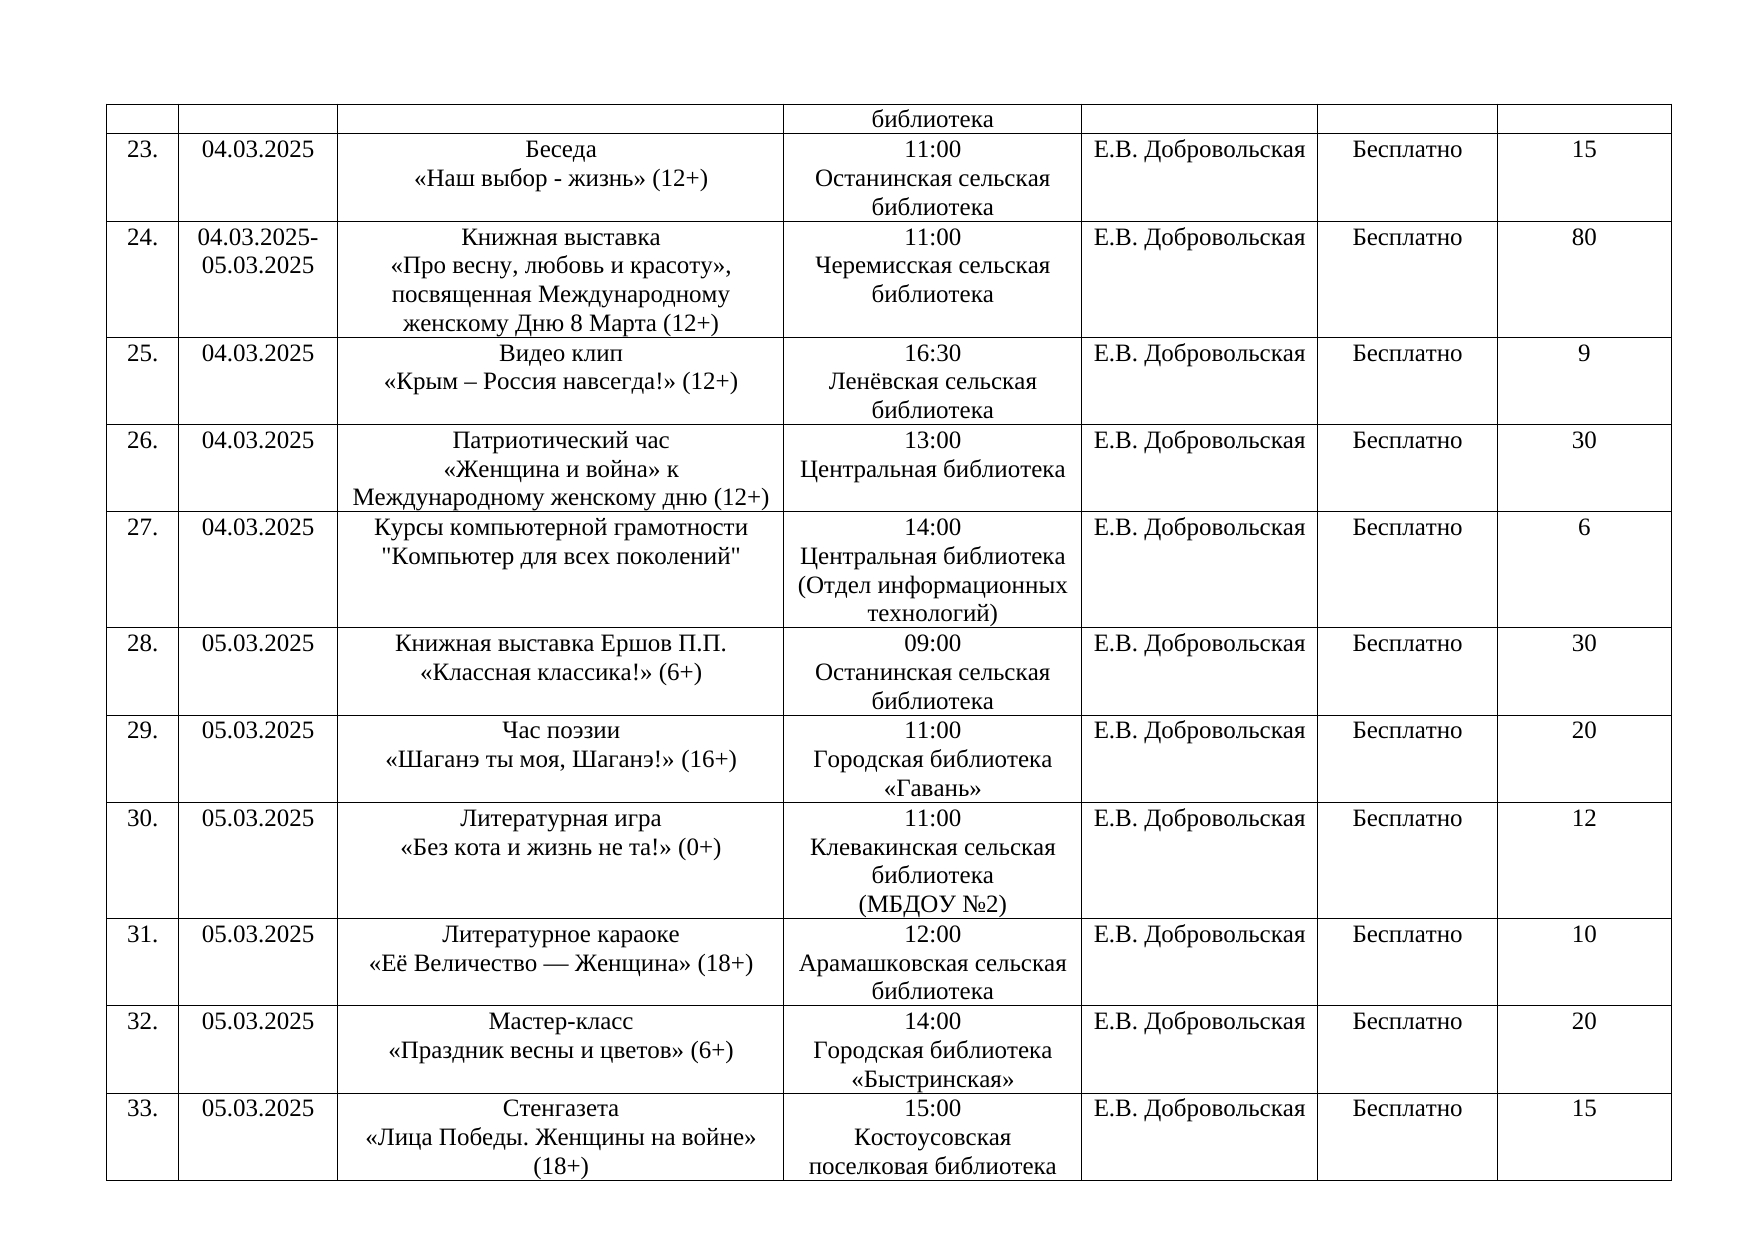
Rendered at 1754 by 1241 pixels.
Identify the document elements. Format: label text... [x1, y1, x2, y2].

table_cell 20 [1498, 716, 1671, 802]
table_cell 26. [107, 425, 178, 511]
table_cell Бесплатно [1318, 512, 1497, 627]
table_cell 15 [1498, 1094, 1671, 1180]
table_cell 11:00 Останинская сельская библиотека [784, 134, 1081, 221]
table_cell [107, 105, 178, 133]
table_cell Книжная выставка «Про весну, любовь и красоту», посвященная Международному женскому Дню 8 Марта (12+) [338, 222, 783, 337]
table_cell Е.В. Добровольская [1082, 222, 1317, 337]
table_cell [179, 105, 337, 133]
table_cell 05.03.2025 [179, 628, 337, 714]
table_cell 15 [1498, 134, 1671, 221]
table_cell 11:00 Клевакинская сельская библиотека (МБДОУ №2) [784, 803, 1081, 918]
table_cell 12 [1498, 803, 1671, 918]
table_cell Е.В. Добровольская [1082, 1094, 1317, 1180]
table_cell 13:00 Центральная библиотека [784, 425, 1081, 511]
table_cell Бесплатно [1318, 716, 1497, 802]
table_cell 24. [107, 222, 178, 337]
table_cell Е.В. Добровольская [1082, 425, 1317, 511]
table_cell Е.В. Добровольская [1082, 628, 1317, 714]
table_cell Бесплатно [1318, 1094, 1497, 1180]
table_cell 11:00 Городская библиотека «Гавань» [784, 716, 1081, 802]
table_cell 25. [107, 338, 178, 424]
table_cell 31. [107, 919, 178, 1005]
table_cell 6 [1498, 512, 1671, 627]
table_cell 27. [107, 512, 178, 627]
table_cell 16:30 Ленёвская сельская библиотека [784, 338, 1081, 424]
table_cell 9 [1498, 338, 1671, 424]
table_cell 29. [107, 716, 178, 802]
table_cell [1082, 105, 1317, 133]
table_cell Книжная выставка Ершов П.П. «Классная классика!» (6+) [338, 628, 783, 714]
table_cell 80 [1498, 222, 1671, 337]
table_cell Стенгазета «Лица Победы. Женщины на войне» (18+) [338, 1094, 783, 1180]
table_cell 04.03.2025 [179, 512, 337, 627]
table_cell 05.03.2025 [179, 716, 337, 802]
table_cell 33. [107, 1094, 178, 1180]
table_cell 04.03.2025 [179, 134, 337, 221]
table_cell библиотека [784, 105, 1081, 133]
table_cell Е.В. Добровольская [1082, 716, 1317, 802]
table_cell 10 [1498, 919, 1671, 1005]
table_cell Литературная игра «Без кота и жизнь не та!» (0+) [338, 803, 783, 918]
table_cell Бесплатно [1318, 425, 1497, 511]
table_cell Бесплатно [1318, 1006, 1497, 1092]
table_cell 15:00 Костоусовская поселковая библиотека [784, 1094, 1081, 1180]
table_cell Видео клип «Крым – Россия навсегда!» (12+) [338, 338, 783, 424]
table_cell 28. [107, 628, 178, 714]
table_cell Е.В. Добровольская [1082, 338, 1317, 424]
table_cell [338, 105, 783, 133]
table_cell 23. [107, 134, 178, 221]
table_cell 30. [107, 803, 178, 918]
table_cell Е.В. Добровольская [1082, 134, 1317, 221]
table_cell Бесплатно [1318, 919, 1497, 1005]
table_cell 04.03.2025 [179, 338, 337, 424]
table_cell 30 [1498, 425, 1671, 511]
table_cell Е.В. Добровольская [1082, 512, 1317, 627]
table_cell Бесплатно [1318, 222, 1497, 337]
table_cell Литературное караоке «Её Величество — Женщина» (18+) [338, 919, 783, 1005]
table_cell Е.В. Добровольская [1082, 919, 1317, 1005]
table_cell Бесплатно [1318, 803, 1497, 918]
table_cell Патриотический час «Женщина и война» к Международному женскому дню (12+) [338, 425, 783, 511]
table_cell 04.03.2025 [179, 425, 337, 511]
table_cell 05.03.2025 [179, 803, 337, 918]
table_cell 04.03.2025-05.03.2025 [179, 222, 337, 337]
table_cell 32. [107, 1006, 178, 1092]
table_cell [1318, 105, 1497, 133]
table_cell 14:00 Городская библиотека «Быстринская» [784, 1006, 1081, 1092]
table_cell Курсы компьютерной грамотности "Компьютер для всех поколений" [338, 512, 783, 627]
table_cell Час поэзии «Шаганэ ты моя, Шаганэ!» (16+) [338, 716, 783, 802]
table_cell 12:00 Арамашковская сельская библиотека [784, 919, 1081, 1005]
table_cell Мастер-класс «Праздник весны и цветов» (6+) [338, 1006, 783, 1092]
table_cell [1498, 105, 1671, 133]
table_cell 05.03.2025 [179, 1006, 337, 1092]
table_cell 20 [1498, 1006, 1671, 1092]
table_cell Бесплатно [1318, 628, 1497, 714]
table_cell Е.В. Добровольская [1082, 1006, 1317, 1092]
table_cell Е.В. Добровольская [1082, 803, 1317, 918]
table_cell 14:00 Центральная библиотека (Отдел информационных технологий) [784, 512, 1081, 627]
table_cell Бесплатно [1318, 134, 1497, 221]
table_cell 30 [1498, 628, 1671, 714]
table_cell 09:00 Останинская сельская библиотека [784, 628, 1081, 714]
table_cell Беседа «Наш выбор - жизнь» (12+) [338, 134, 783, 221]
table_cell 05.03.2025 [179, 919, 337, 1005]
table_cell 11:00 Черемисская сельская библиотека [784, 222, 1081, 337]
table_cell 05.03.2025 [179, 1094, 337, 1180]
table_cell Бесплатно [1318, 338, 1497, 424]
